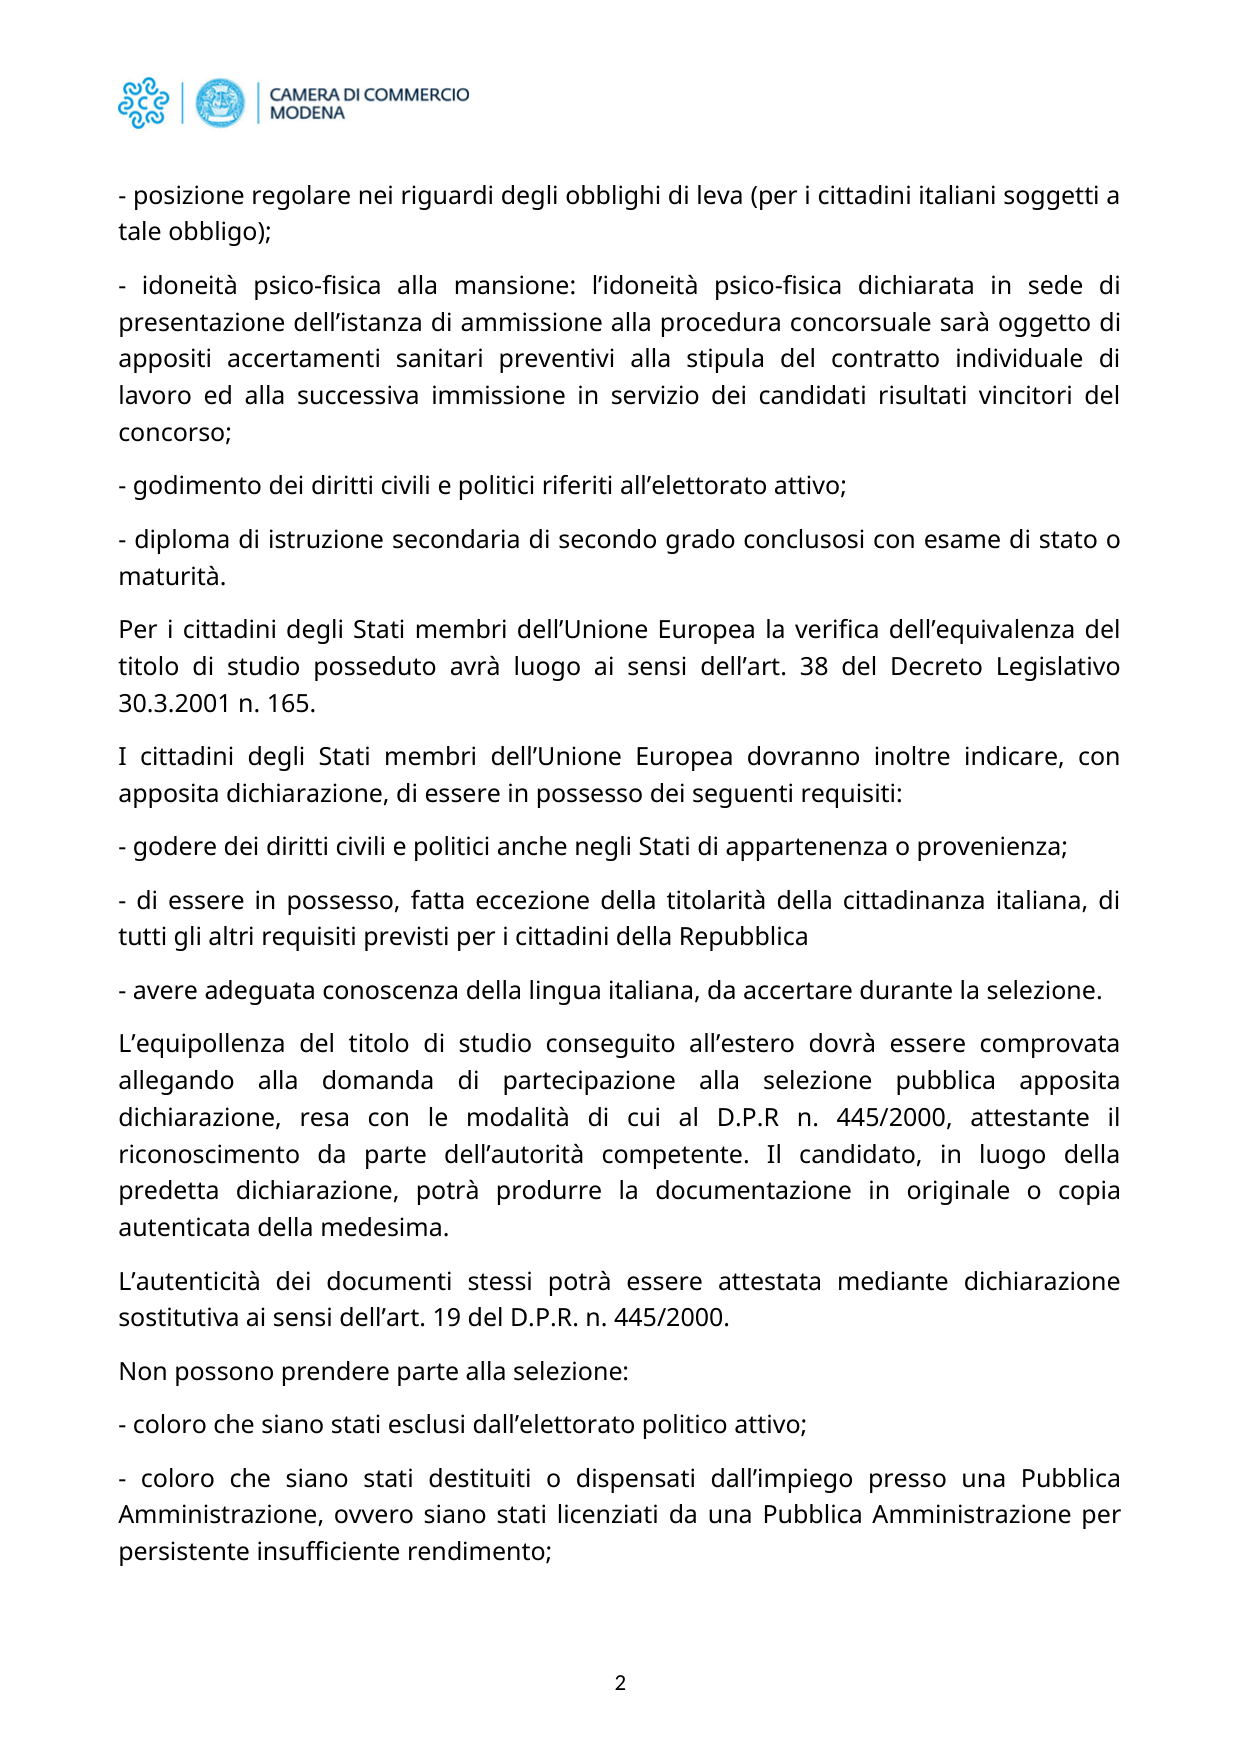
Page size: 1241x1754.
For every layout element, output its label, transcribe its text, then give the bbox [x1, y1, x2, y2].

text Non possono prendere parte alla selezione: [118, 1353, 1122, 1387]
text - avere adeguata conoscenza della lingua italiana, da accertare durante la selezione. [118, 972, 1122, 1007]
text - diploma di istruzione secondaria di secondo grado conclusosi con esame di stato o maturità. [118, 521, 1122, 592]
text L’autenticità dei documenti stessi potrà essere attestata mediante dichiarazione sostitutiva ai sensi dell’art. 19 del D.P.R. n. 445/2000. [118, 1263, 1122, 1334]
text L’equipollenza del titolo di studio conseguito all’estero dovrà essere comprovata allegando alla domanda di partecipazione alla selezione pubblica apposita dichiarazione, resa con le modalità di cui al D.P.R n. 445/2000, attestante il riconoscimento da parte dell’autorità competente. Il candidato, in luogo della predetta dichiarazione, potrà produrre la documentazione in originale o copia autenticata della medesima. [118, 1026, 1122, 1244]
text - posizione regolare nei riguardi degli obblighi di leva (per i cittadini italiani soggetti a tale obbligo); [118, 177, 1122, 248]
text - coloro che siano stati destituiti o dispensati dall’impiego presso una Pubblica Amministrazione, ovvero siano stati licenziati da una Pubblica Amministrazione per persistente insufficiente rendimento; [118, 1460, 1122, 1568]
picture [118, 73, 472, 133]
text - coloro che siano stati esclusi dall’elettorato politico attivo; [118, 1407, 1122, 1441]
text Per i cittadini degli Stati membri dell’Unione Europea la verifica dell’equivalenza del titolo di studio posseduto avrà luogo ai sensi dell’art. 38 del Decreto Legislativo 30.3.2001 n. 165. [118, 612, 1122, 719]
text - di essere in possesso, fatta eccezione della titolarità della cittadinanza italiana, di tutti gli altri requisiti previsti per i cittadini della Repubblica [118, 882, 1122, 953]
text - godere dei diritti civili e politici anche negli Stati di appartenenza o provenienza; [118, 829, 1122, 863]
text - idoneità psico-fisica alla mansione: l’idoneità psico-fisica dichiarata in sede di presentazione dell’istanza di ammissione alla procedura concorsuale sarà oggetto di appositi accertamenti sanitari preventivi alla stipula del contratto individuale di lavoro ed alla successiva immissione in servizio dei candidati risultati vincitori del concorso; [118, 267, 1122, 449]
text - godimento dei diritti civili e politici riferiti all’elettorato attivo; [118, 468, 1122, 502]
text I cittadini degli Stati membri dell’Unione Europea dovranno inoltre indicare, con apposita dichiarazione, di essere in possesso dei seguenti requisiti: [118, 739, 1122, 809]
